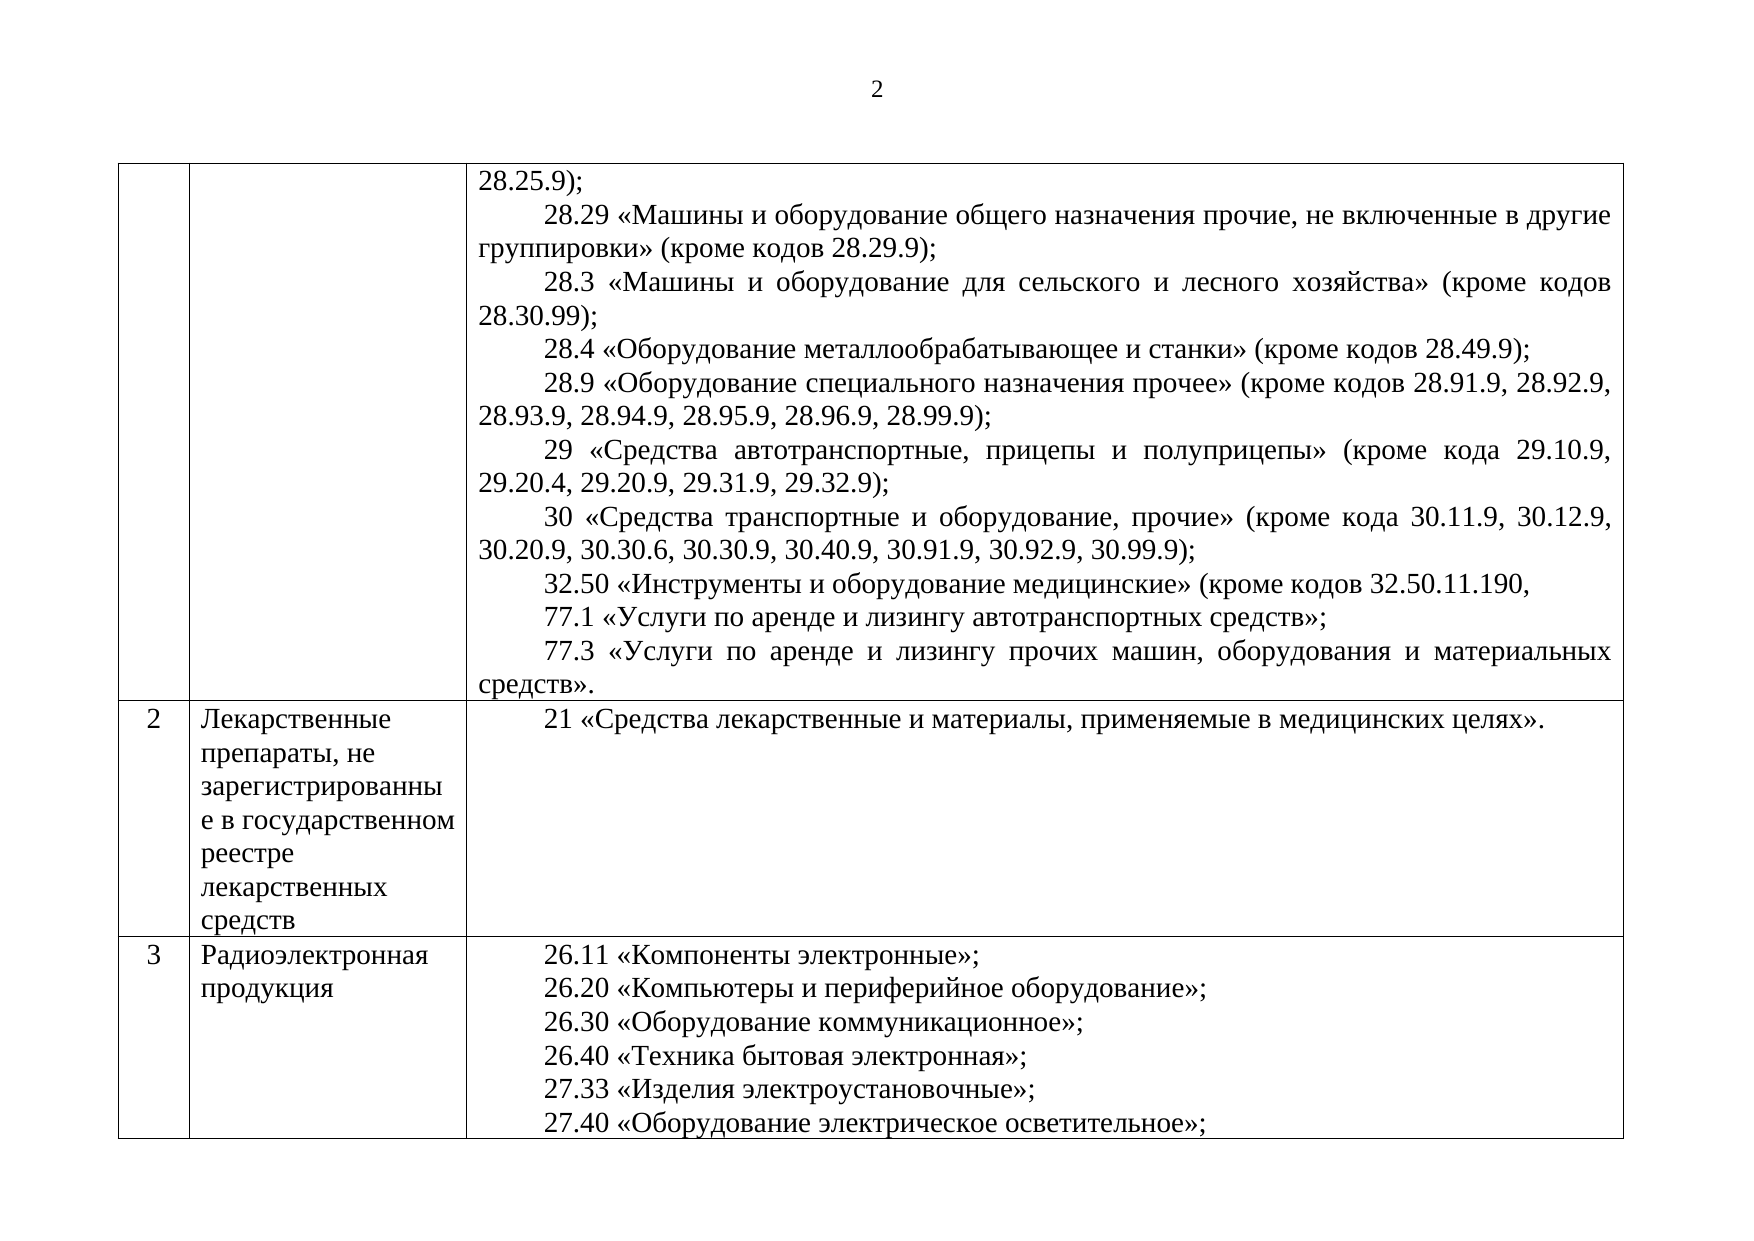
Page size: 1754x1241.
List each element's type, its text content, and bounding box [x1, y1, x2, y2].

table_cell 2 [119, 701, 189, 936]
table_cell [190, 164, 466, 700]
table_cell 26.11 «Компоненты электронные»; 26.20 «Компьютеры и периферийное оборудование»; 26.30 «Оборудование коммуникационное»; 26.40 «Техника бытовая электронная»; 27.33 «Изделия электроустановочные»; 27.40 «Оборудование электрическое осветительное»; [467, 937, 1623, 1138]
table_cell [119, 164, 189, 700]
table_cell 3 [119, 937, 189, 1138]
table_cell Лекарственные препараты, не зарегистрированные в государственном реестре лекарственных средств [190, 701, 466, 936]
table_cell Радиоэлектронная продукция [190, 937, 466, 1138]
table_cell 28.25.9); 28.29 «Машины и оборудование общего назначения прочие, не включенные в другие группировки» (кроме кодов 28.29.9); 28.3 «Машины и оборудование для сельского и лесного хозяйства» (кроме кодов 28.30.99); 28.4 «Оборудование металлообрабатывающее и станки» (кроме кодов 28.49.9); 28.9 «Оборудование специального назначения прочее» (кроме кодов 28.91.9, 28.92.9, 28.93.9, 28.94.9, 28.95.9, 28.96.9, 28.99.9); 29 «Средства автотранспортные, прицепы и полуприцепы» (кроме кода 29.10.9, 29.20.4, 29.20.9, 29.31.9, 29.32.9); 30 «Средства транспортные и оборудование, прочие» (кроме кода 30.11.9, 30.12.9, 30.20.9, 30.30.6, 30.30.9, 30.40.9, 30.91.9, 30.92.9, 30.99.9); 32.50 «Инструменты и оборудование медицинские» (кроме кодов 32.50.11.190, 77.1 «Услуги по аренде и лизингу автотранспортных средств»; 77.3 «Услуги по аренде и лизингу прочих машин, оборудования и материальных средств». [467, 164, 1623, 700]
table_cell 21 «Средства лекарственные и материалы, применяемые в медицинских целях». [467, 701, 1623, 936]
